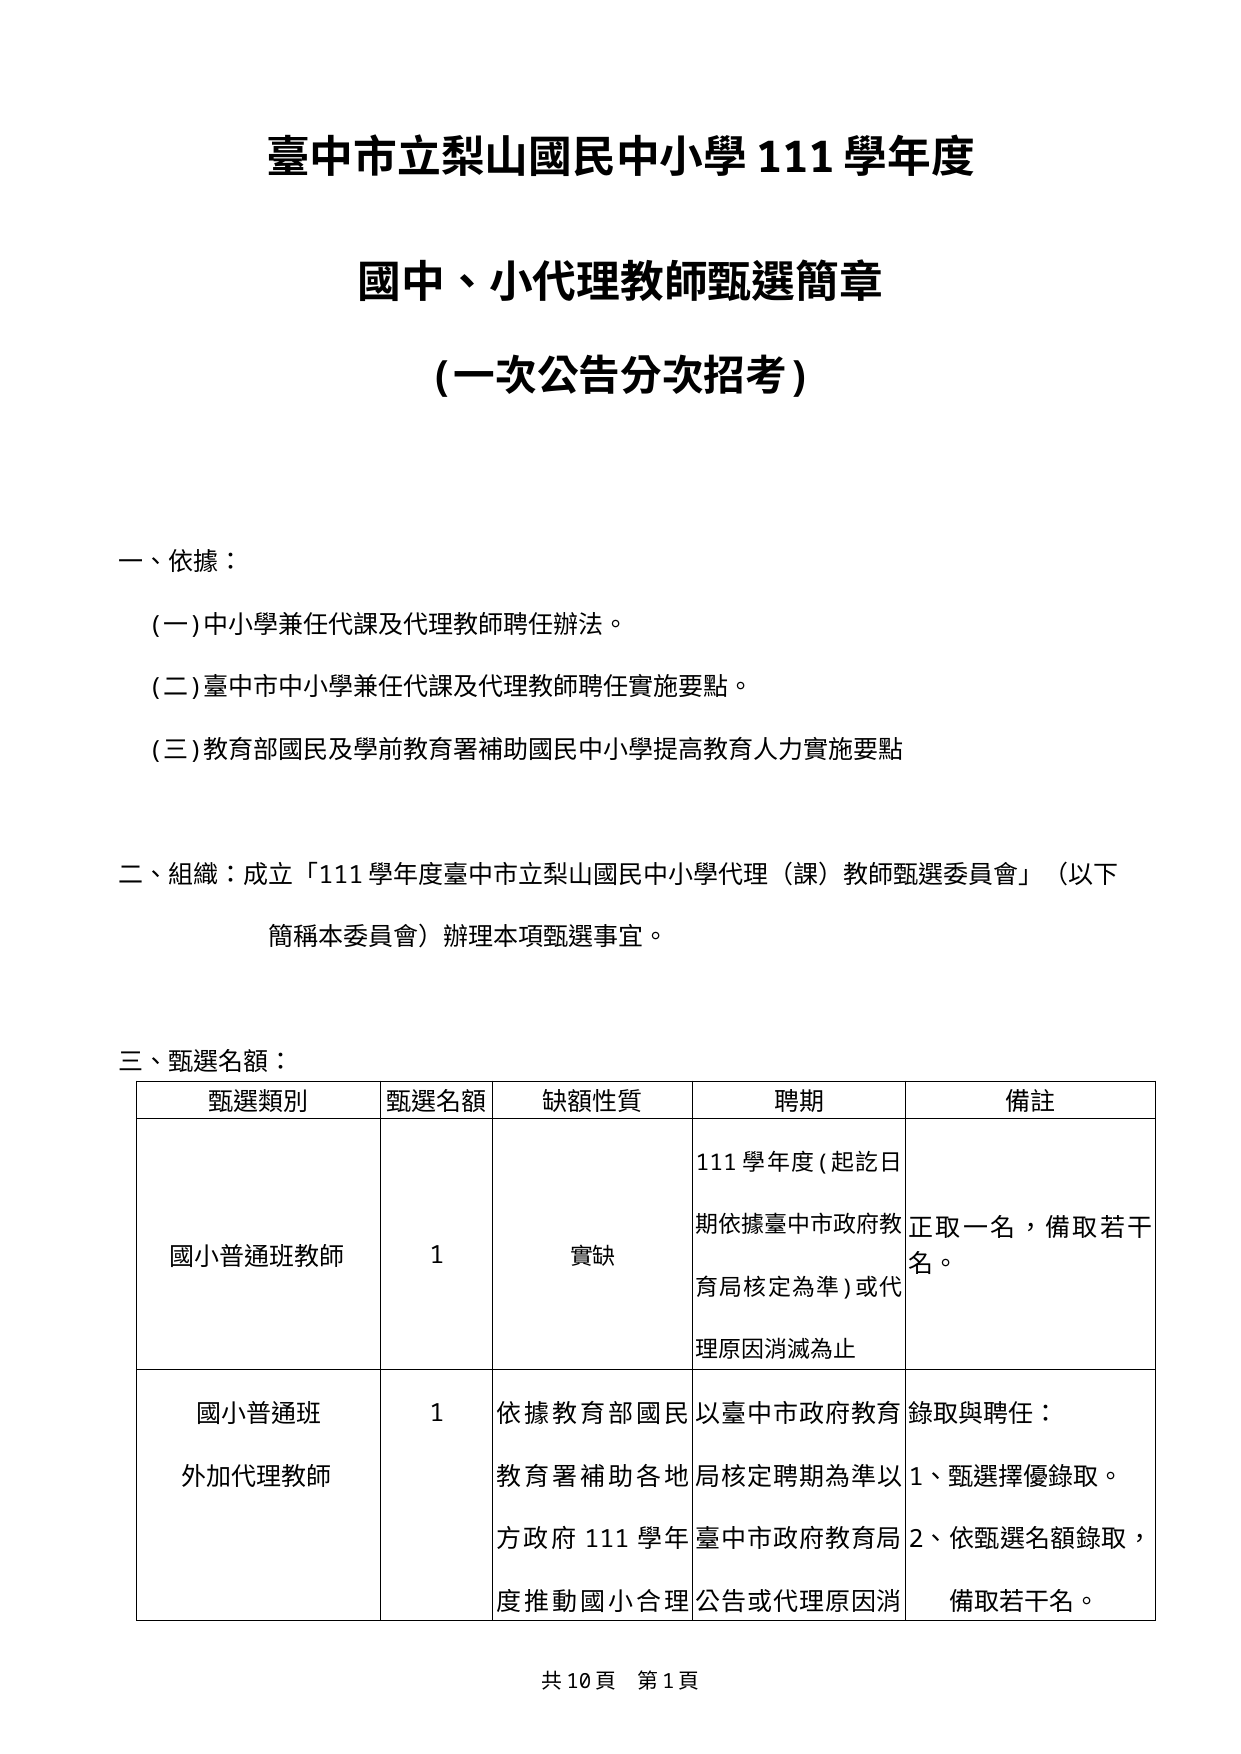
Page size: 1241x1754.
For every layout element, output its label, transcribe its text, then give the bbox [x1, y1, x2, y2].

table_cell 國小普通班教師 [137, 1119, 380, 1369]
table_cell 111學年度(起訖日期依據臺中市政府教育局核定為準)或代理原因消滅為止 [693, 1119, 905, 1369]
table_cell 以臺中市政府教育局核定聘期為準以臺中市政府教育局公告或代理原因消 [693, 1370, 905, 1620]
table_header 甄選名額 [381, 1082, 492, 1118]
table_cell 正取一名，備取若干名。 [906, 1119, 1155, 1369]
table_header 聘期 [693, 1082, 905, 1118]
table_cell 依據教育部國民教育署補助各地方政府111學年度推動國小合理 [493, 1370, 692, 1620]
table_cell 1 [381, 1119, 492, 1369]
table_cell 錄取與聘任： 1、甄選擇優錄取。 2、依甄選名額錄取，備取若干名。 [906, 1370, 1155, 1620]
text (三)教育部國民及學前教育署補助國民中小學提高教育人力實施要點 [118, 706, 1122, 768]
table_header 缺額性質 [493, 1082, 692, 1118]
text (一)中小學兼任代課及代理教師聘任辦法。 [118, 581, 1122, 643]
text 二、組織：成立「111學年度臺中市立梨山國民中小學代理（課）教師甄選委員會」（以下 [118, 831, 1122, 893]
table_header 備註 [906, 1082, 1155, 1118]
text 一、依據： [118, 518, 1122, 581]
text 臺中市立梨山國民中小學111學年度 國中、小代理教師甄選簡章 [118, 81, 1122, 331]
text (一次公告分次招考) [118, 331, 1122, 393]
table_header 甄選類別 [137, 1082, 380, 1118]
table_cell 國小普通班 外加代理教師 [137, 1370, 380, 1620]
table_cell 實缺 [493, 1119, 692, 1369]
text 簡稱本委員會）辦理本項甄選事宜。 [118, 893, 1122, 956]
text (二)臺中市中小學兼任代課及代理教師聘任實施要點。 [118, 643, 1122, 706]
table_cell 1 [381, 1370, 492, 1620]
text 三、甄選名額： [118, 1018, 1122, 1081]
